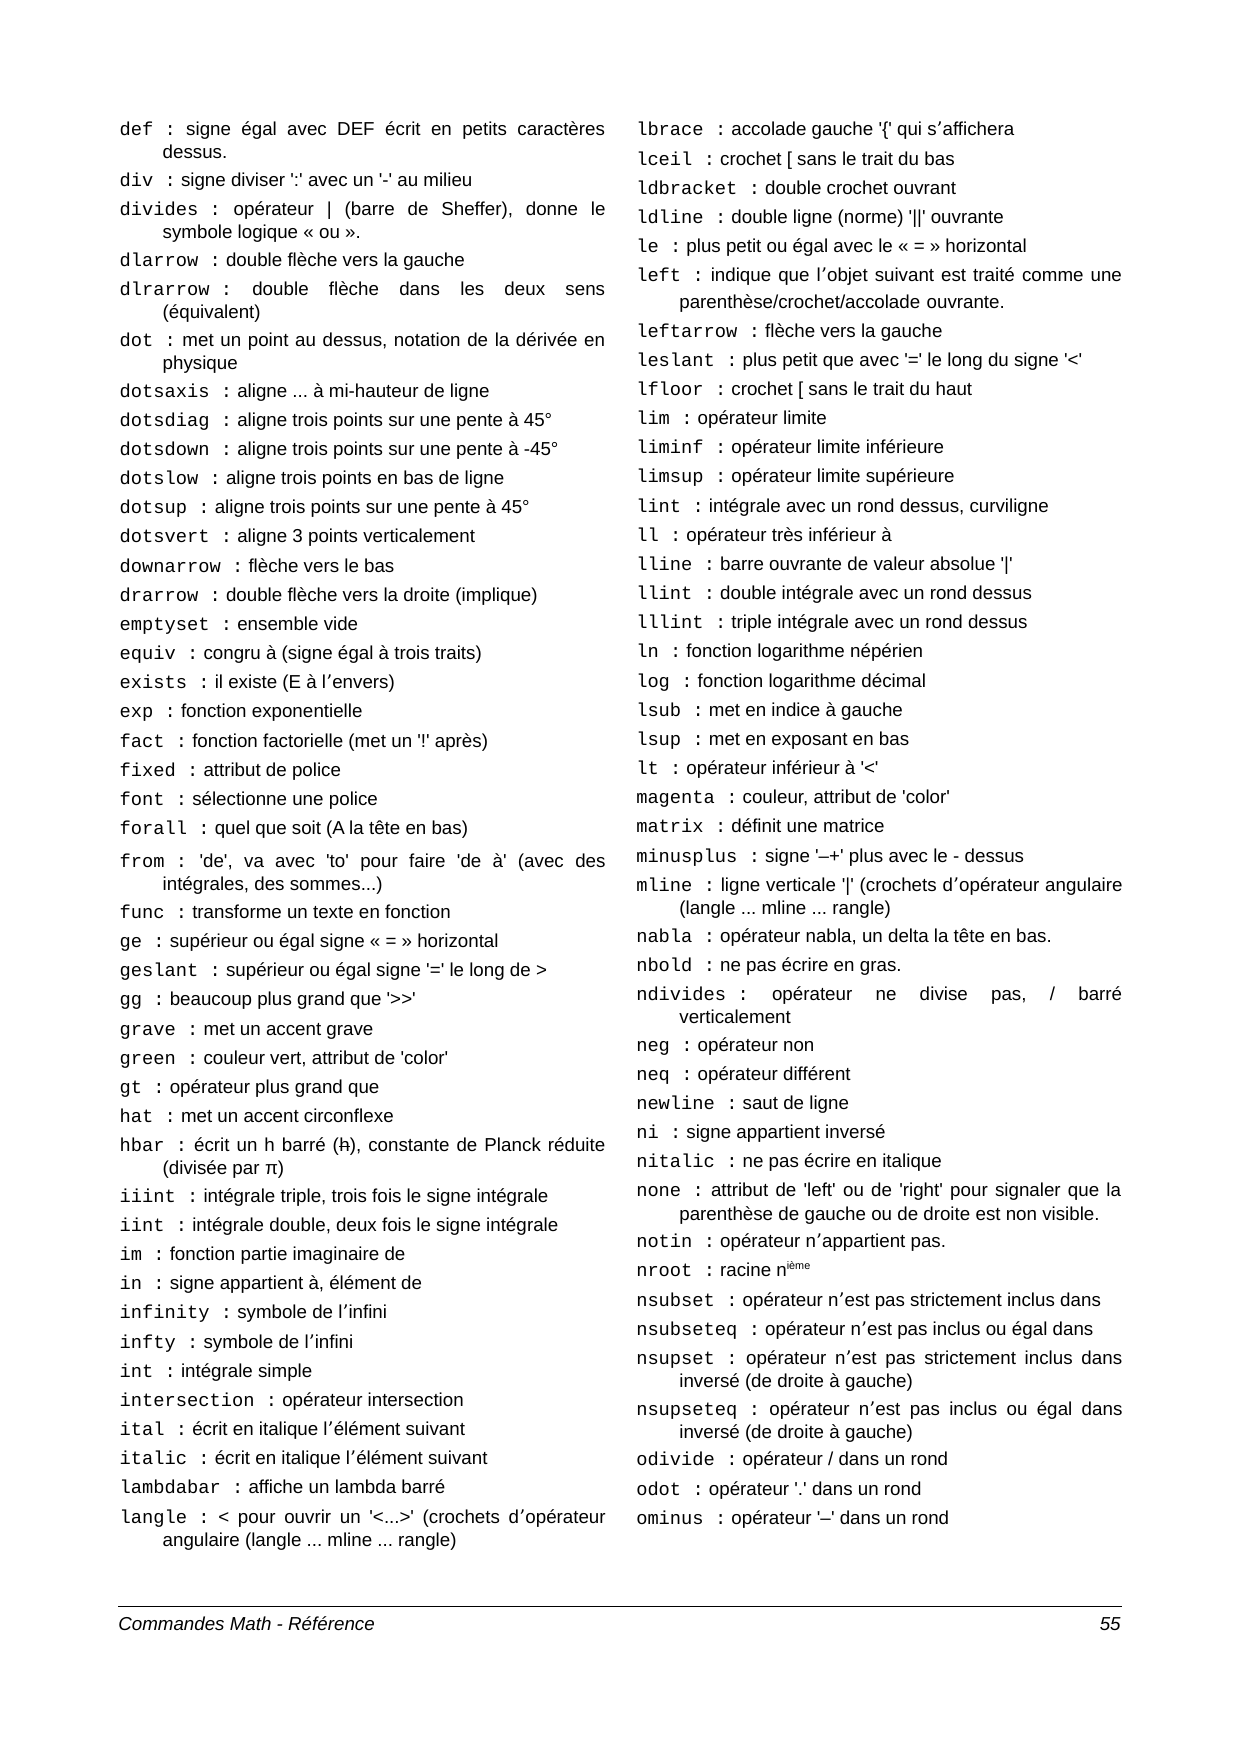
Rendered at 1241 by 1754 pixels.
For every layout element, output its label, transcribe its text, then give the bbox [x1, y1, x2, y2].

list leftarrow : flèche vers la gauche [636, 319, 1122, 343]
list notin : opérateur n’appartient pas. [636, 1230, 1122, 1253]
list ge : supérieur ou égal signe « = » horizontal [119, 930, 605, 953]
list infinity : symbole de l’infini [119, 1301, 605, 1324]
list font : sélectionne une police [119, 788, 605, 811]
list intersection : opérateur intersection [119, 1389, 605, 1412]
list neq : opérateur différent [636, 1063, 1122, 1086]
list lt : opérateur inférieur à '<' [636, 757, 1122, 780]
list def : signe égal avec DEF écrit en petits caractères dessus. [119, 118, 605, 163]
list none : attribut de 'left' ou de 'right' pour signaler que la parenthèse de gauche ou de droite est non visible. [636, 1179, 1122, 1224]
list forall : quel que soit (A la tête en bas) [119, 817, 605, 840]
list ll : opérateur très inférieur à [636, 524, 1122, 547]
list nbold : ne pas écrire en gras. [636, 953, 1122, 977]
list lint : intégrale avec un rond dessus, curviligne [636, 494, 1122, 518]
list odivide : opérateur / dans un rond [636, 1448, 1122, 1471]
list left : indique que l’objet suivant est traité comme une parenthèse/crochet/accolade ouvrante. [636, 264, 1122, 313]
list equiv : congru à (signe égal à trois traits) [119, 642, 605, 665]
list lsup : met en exposant en bas [636, 728, 1122, 751]
list nsupset : opérateur n’est pas strictement inclus dans inversé (de droite à gauche) [636, 1347, 1122, 1391]
list neg : opérateur non [636, 1033, 1122, 1057]
list exists : il existe (E à l’envers) [119, 671, 605, 694]
list infty : symbole de l’infini [119, 1331, 605, 1354]
list langle : < pour ouvrir un '<...>' (crochets d’opérateur angulaire (langle ... mline ... rangle) [119, 1506, 605, 1550]
list dotsdiag : aligne trois points sur une pente à 45° [119, 408, 605, 432]
list magenta : couleur, attribut de 'color' [636, 786, 1122, 809]
list le : plus petit ou égal avec le « = » horizontal [636, 235, 1122, 258]
list limsup : opérateur limite supérieure [636, 465, 1122, 488]
list ital : écrit en italique l’élément suivant [119, 1418, 605, 1441]
list nsupseteq : opérateur n’est pas inclus ou égal dans inversé (de droite à gauche) [636, 1397, 1122, 1442]
list gt : opérateur plus grand que [119, 1076, 605, 1099]
list lsub : met en indice à gauche [636, 699, 1122, 722]
list ni : signe appartient inversé [636, 1121, 1122, 1144]
list dot : met un point au dessus, notation de la dérivée en physique [119, 329, 605, 373]
list nitalic : ne pas écrire en italique [636, 1150, 1122, 1173]
list ldbracket : double crochet ouvrant [636, 176, 1122, 200]
list im : fonction partie imaginaire de [119, 1243, 605, 1266]
list lbrace : accolade gauche '{' qui s’affichera [636, 118, 1122, 141]
list nroot : racine nième [636, 1259, 1122, 1282]
list ominus : opérateur '–' dans un rond [636, 1506, 1122, 1530]
list gg : beaucoup plus grand que '>>' [119, 988, 605, 1011]
list func : transforme un texte en fonction [119, 901, 605, 924]
list llint : double intégrale avec un rond dessus [636, 582, 1122, 605]
list leslant : plus petit que avec '=' le long du signe '<' [636, 349, 1122, 372]
list dotsdown : aligne trois points sur une pente à -45° [119, 438, 605, 461]
list in : signe appartient à, élément de [119, 1272, 605, 1295]
list hbar : écrit un h barré (h), constante de Planck réduite (divisée par π) [119, 1134, 605, 1179]
list italic : écrit en italique l’élément suivant [119, 1447, 605, 1470]
list divides : opérateur | (barre de Sheffer), donne le symbole logique « ou ». [119, 198, 605, 243]
list drarrow : double flèche vers la droite (implique) [119, 583, 605, 607]
list fixed : attribut de police [119, 758, 605, 782]
list newline : saut de ligne [636, 1092, 1122, 1115]
list liminf : opérateur limite inférieure [636, 436, 1122, 459]
list dotslow : aligne trois points en bas de ligne [119, 467, 605, 490]
list ndivides : opérateur ne divise pas, / barré verticalement [636, 983, 1122, 1027]
list int : intégrale simple [119, 1360, 605, 1383]
list dotsup : aligne trois points sur une pente à 45° [119, 496, 605, 519]
list grave : met un accent grave [119, 1017, 605, 1041]
list nsubseteq : opérateur n’est pas inclus ou égal dans [636, 1317, 1122, 1341]
list nabla : opérateur nabla, un delta la tête en bas. [636, 924, 1122, 948]
list ldline : double ligne (norme) '||' ouvrante [636, 206, 1122, 229]
list fact : fonction factorielle (met un '!' après) [119, 729, 605, 753]
list log : fonction logarithme décimal [636, 669, 1122, 693]
list iint : intégrale double, deux fois le signe intégrale [119, 1214, 605, 1237]
list dotsvert : aligne 3 points verticalement [119, 525, 605, 548]
list odot : opérateur '.' dans un rond [636, 1477, 1122, 1501]
list iiint : intégrale triple, trois fois le signe intégrale [119, 1185, 605, 1208]
list minusplus : signe '–+' plus avec le - dessus [636, 844, 1122, 868]
list geslant : supérieur ou égal signe '=' le long de > [119, 959, 605, 982]
list lim : opérateur limite [636, 407, 1122, 430]
list dlrarrow : double flèche dans les deux sens (équivalent) [119, 278, 605, 323]
list matrix : définit une matrice [636, 815, 1122, 838]
list dlarrow : double flèche vers la gauche [119, 249, 605, 272]
list hat : met un accent circonflexe [119, 1105, 605, 1128]
list exp : fonction exponentielle [119, 700, 605, 723]
list downarrow : flèche vers le bas [119, 554, 605, 578]
list nsubset : opérateur n’est pas strictement inclus dans [636, 1288, 1122, 1312]
list lline : barre ouvrante de valeur absolue '|' [636, 553, 1122, 576]
list lllint : triple intégrale avec un rond dessus [636, 611, 1122, 634]
list div : signe diviser ':' avec un '-' au milieu [119, 169, 605, 192]
list from : 'de', va avec 'to' pour faire 'de à' (avec des intégrales, des sommes...) [119, 846, 605, 895]
list lceil : crochet [ sans le trait du bas [636, 147, 1122, 171]
list lfloor : crochet [ sans le trait du haut [636, 378, 1122, 401]
list lambdabar : affiche un lambda barré [119, 1476, 605, 1499]
list emptyset : ensemble vide [119, 613, 605, 636]
list ln : fonction logarithme népérien [636, 640, 1122, 663]
list green : couleur vert, attribut de 'color' [119, 1046, 605, 1070]
list dotsaxis : aligne ... à mi-hauteur de ligne [119, 379, 605, 403]
list mline : ligne verticale '|' (crochets d’opérateur angulaire (langle ... mline ... rangle) [636, 874, 1122, 918]
